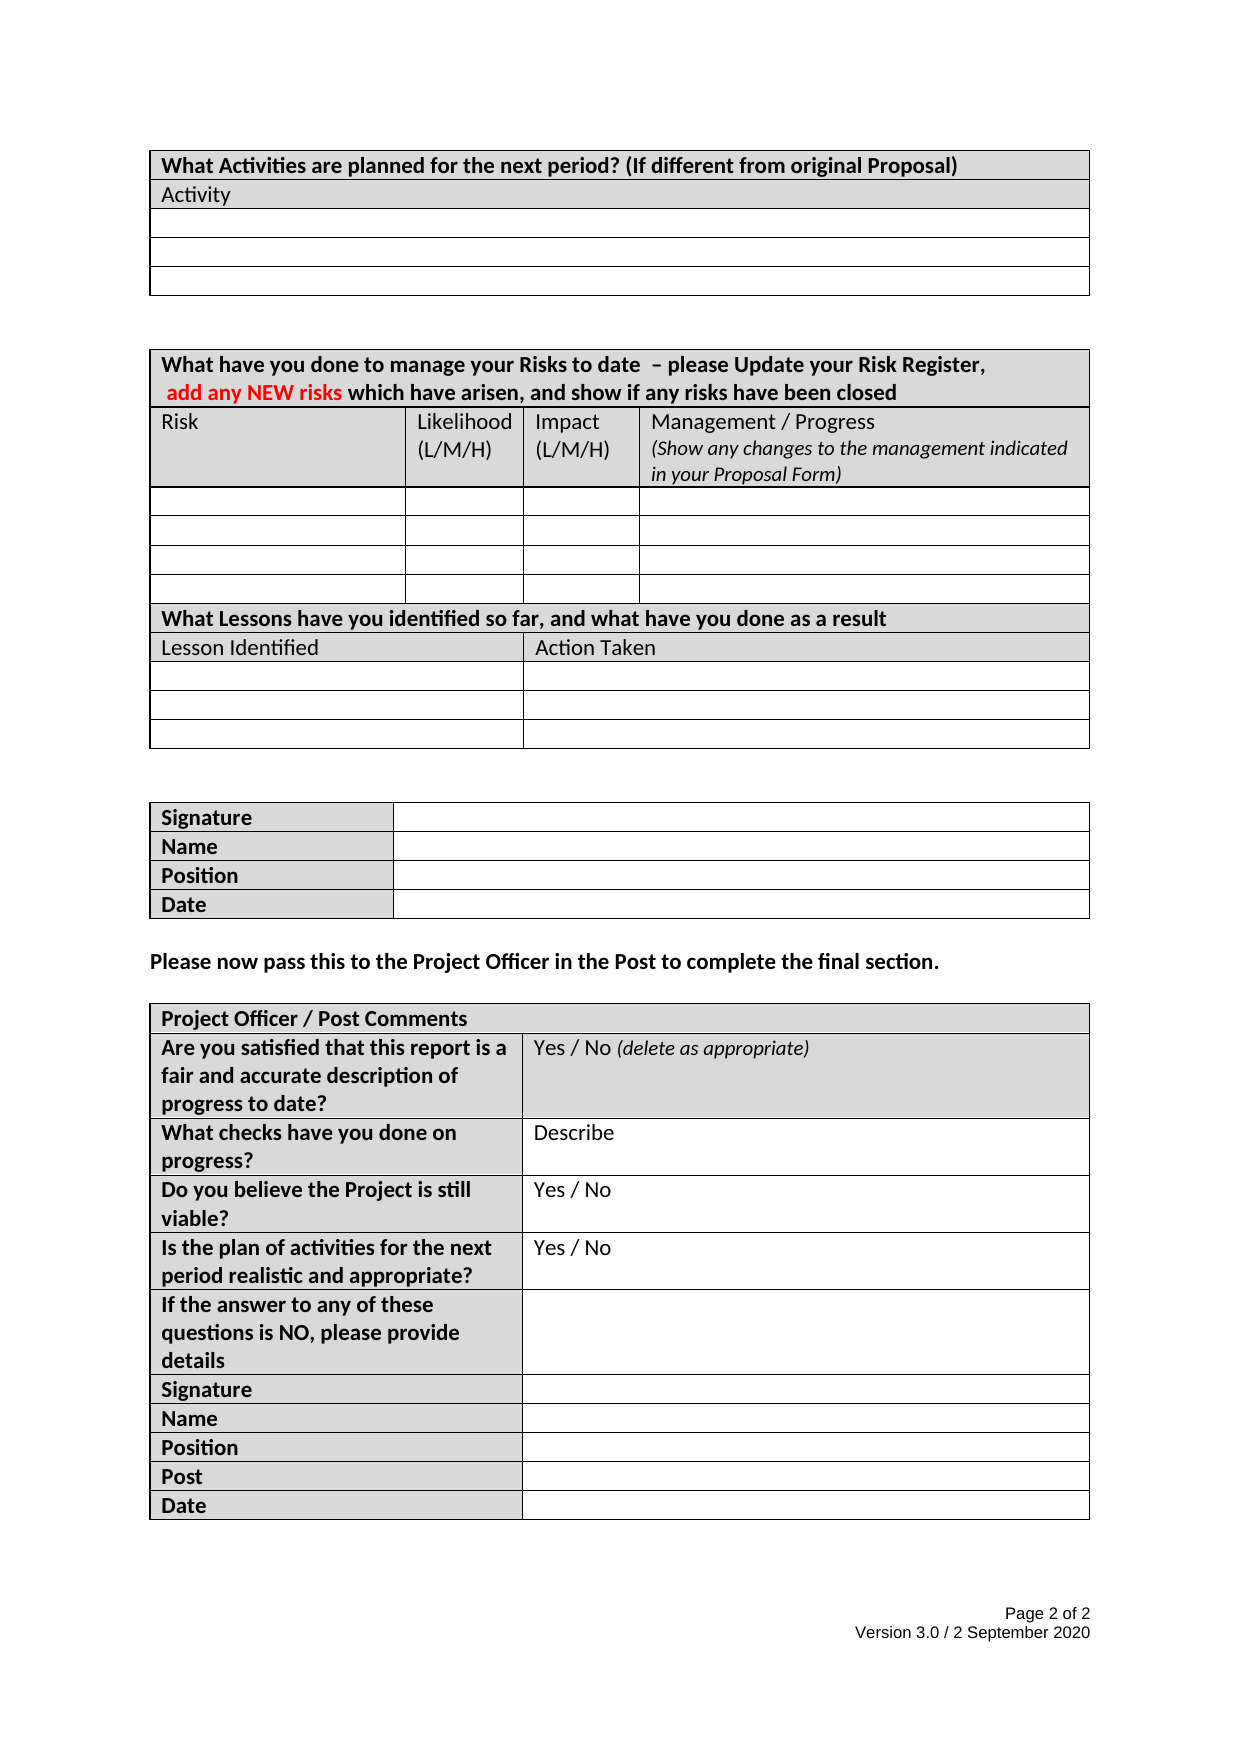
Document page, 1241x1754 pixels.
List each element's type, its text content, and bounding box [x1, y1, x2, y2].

table_cell [523, 1375, 1089, 1403]
table_cell Lesson Identified [151, 633, 523, 661]
table_cell Yes / No (delete as appropriate) [523, 1034, 1089, 1117]
table_header Signature [151, 803, 393, 831]
table_header Project Officer / Post Comments [151, 1004, 1089, 1032]
table_cell [394, 890, 1089, 918]
table_cell [524, 516, 639, 544]
table_cell Is the plan of activities for the next period realistic and appropriate? [151, 1233, 522, 1289]
table_cell [394, 832, 1089, 860]
table_cell [406, 488, 523, 515]
table_cell [151, 267, 1089, 295]
table_cell [151, 662, 523, 690]
table_cell Activity [151, 180, 1089, 208]
table_cell What Activities are planned for the next period? (If different from original Proposal) [151, 151, 1089, 179]
table_cell What Lessons have you identified so far, and what have you done as a result [151, 604, 1089, 632]
table_cell [523, 1404, 1089, 1432]
table_cell Date [151, 890, 393, 918]
table_cell [524, 720, 1089, 748]
table_cell [523, 1491, 1089, 1519]
table_cell [524, 662, 1089, 690]
table_cell [151, 488, 405, 515]
table_cell [640, 575, 1089, 603]
table_cell [640, 488, 1089, 515]
table_cell Are you satisfied that this report is a fair and accurate description of progress to date? [151, 1034, 522, 1117]
table_cell Name [151, 1404, 522, 1432]
table_cell Name [151, 832, 393, 860]
table_cell [151, 209, 1089, 237]
table_cell [640, 516, 1089, 544]
table_cell Action Taken [524, 633, 1089, 661]
table_cell Impact (L/M/H) [524, 408, 639, 486]
table_cell [524, 488, 639, 515]
table_cell [523, 1433, 1089, 1461]
table_cell [524, 546, 639, 573]
table_cell Do you believe the Project is still viable? [151, 1176, 522, 1232]
table_cell Risk [151, 408, 405, 486]
table_cell Yes / No [523, 1233, 1089, 1289]
table_cell [406, 546, 523, 573]
table_cell [151, 546, 405, 573]
table_cell What checks have you done on progress? [151, 1119, 522, 1174]
table_cell [640, 546, 1089, 573]
table_cell [523, 1290, 1089, 1374]
table_cell [524, 575, 639, 603]
table_header What have you done to manage your Risks to date – please Update your Risk Register, add any NEW risks which have arisen, and show if any risks have been closed [151, 350, 1089, 406]
table_cell Management / Progress (Show any changes to the management indicated in your Proposal Form) [640, 408, 1089, 486]
table_cell Describe [523, 1119, 1089, 1174]
table_cell Date [151, 1491, 522, 1519]
table_cell Likelihood (L/M/H) [406, 408, 523, 486]
table_cell Post [151, 1462, 522, 1490]
table_cell Position [151, 861, 393, 889]
table_cell If the answer to any of these questions is NO, please provide details [151, 1290, 522, 1374]
table_header [394, 803, 1089, 831]
table_cell [151, 516, 405, 544]
table_cell Position [151, 1433, 522, 1461]
table_cell [151, 691, 523, 719]
table_cell [394, 861, 1089, 889]
table_cell [406, 516, 523, 544]
table_cell Yes / No [523, 1176, 1089, 1232]
table_cell Signature [151, 1375, 522, 1403]
table_cell [523, 1462, 1089, 1490]
text Please now pass this to the Project Officer in the Post to complete the final section. [150, 947, 1090, 975]
table_cell [406, 575, 523, 603]
table_cell [151, 720, 523, 748]
table_cell [524, 691, 1089, 719]
table_cell [151, 238, 1089, 266]
table_cell [151, 575, 405, 603]
